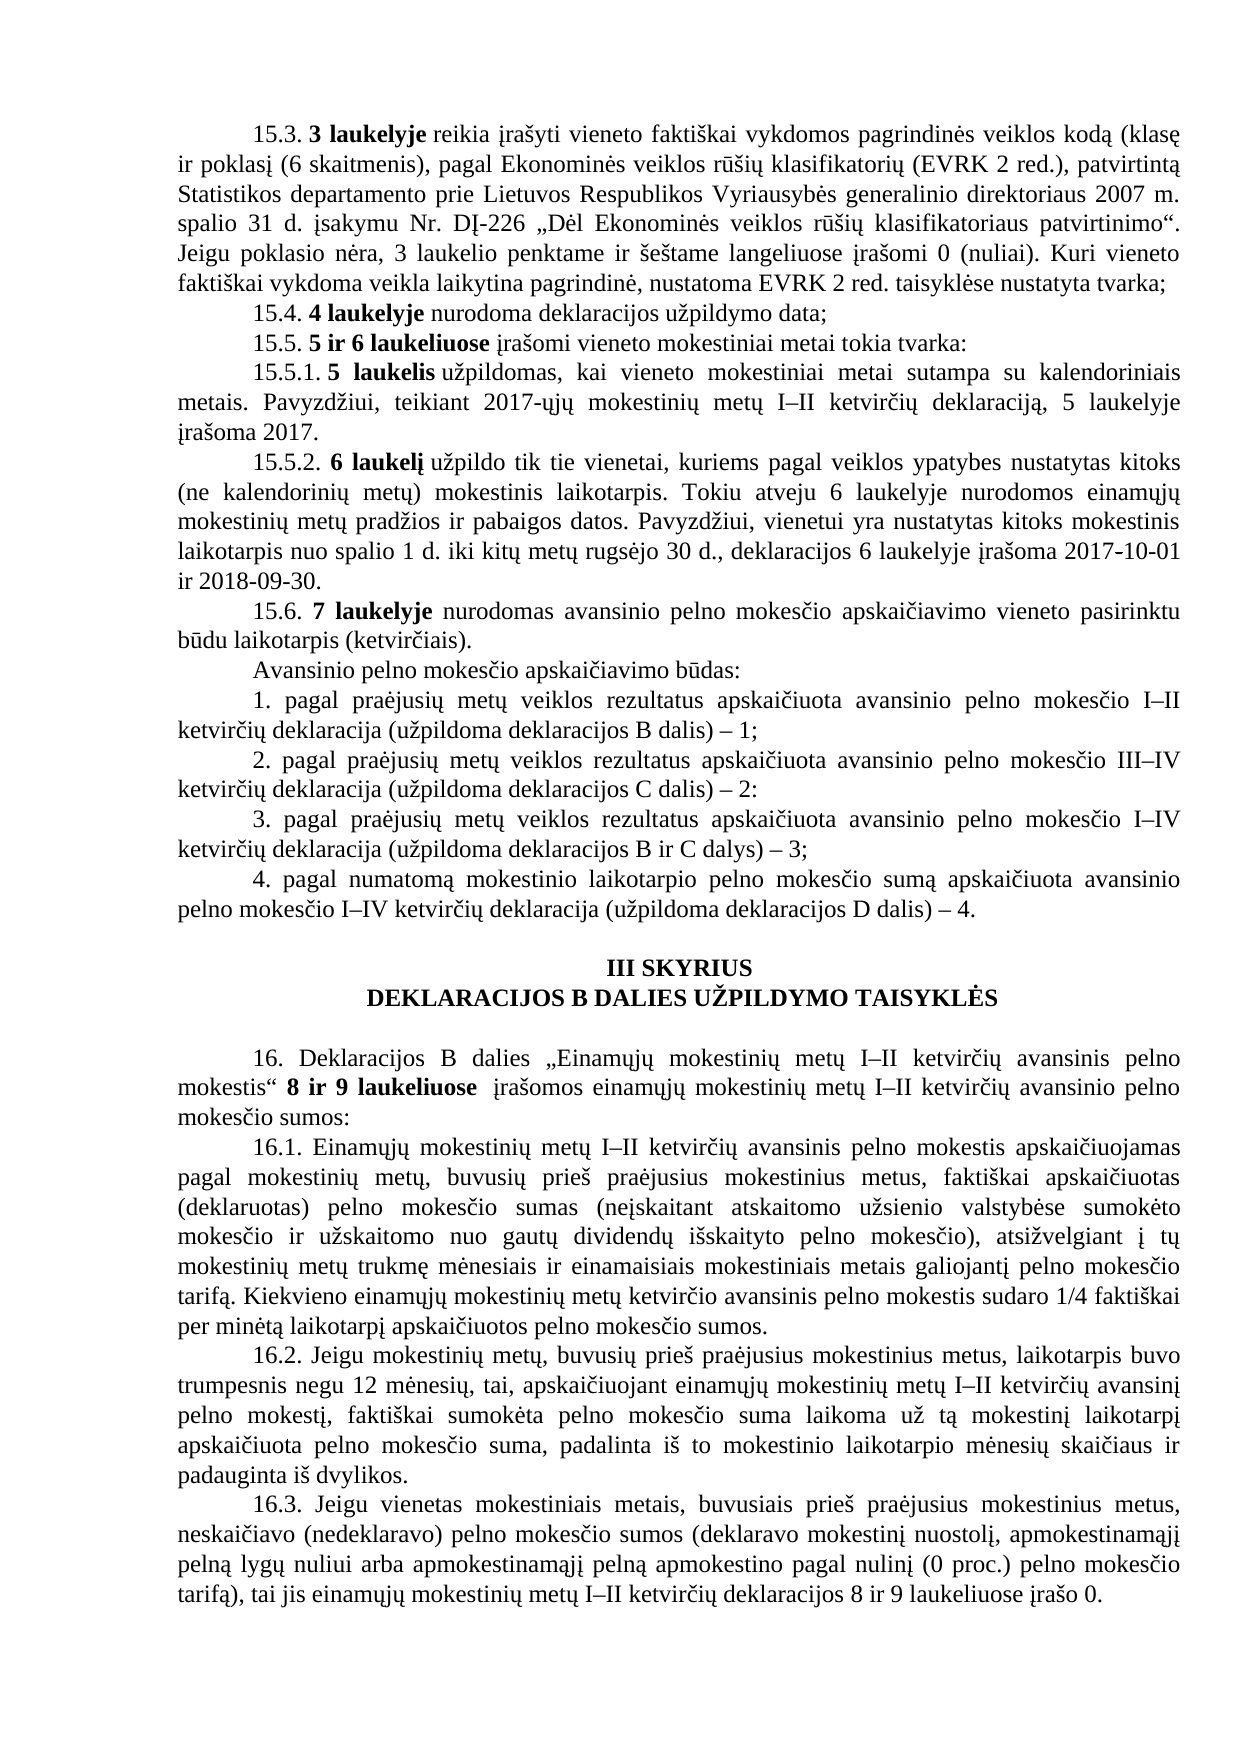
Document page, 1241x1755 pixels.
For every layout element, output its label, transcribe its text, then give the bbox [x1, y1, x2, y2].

text 16.1. Einamųjų mokestinių metų I–II ketvirčių avansinis pelno mokestis apskaičiuojamas pagal mokestinių metų, buvusių prieš praėjusius mokestinius metus, faktiškai apskaičiuotas (deklaruotas) pelno mokesčio sumas (neįskaitant atskaitomo užsienio valstybėse sumokėto mokesčio ir užskaitomo nuo gautų dividendų išskaityto pelno mokesčio), atsižvelgiant į tų mokestinių metų trukmę mėnesiais ir einamaisiais mokestiniais metais galiojantį pelno mokesčio tarifą. Kiekvieno einamųjų mokestinių metų ketvirčio avansinis pelno mokestis sudaro 1/4 faktiškai per minėtą laikotarpį apskaičiuotos pelno mokesčio sumos. [177, 1131, 1181, 1339]
text 4. pagal numatomą mokestinio laikotarpio pelno mokesčio sumą apskaičiuota avansinio pelno mokesčio I–IV ketvirčių deklaracija (užpildoma deklaracijos D dalis) – 4. [177, 863, 1181, 922]
text 15.3. 3 laukelyje reikia įrašyti vieneto faktiškai vykdomos pagrindinės veiklos kodą (klasę ir poklasį (6 skaitmenis), pagal Ekonominės veiklos rūšių klasifikatorių (EVRK 2 red.), patvirtintą Statistikos departamento prie Lietuvos Respublikos Vyriausybės generalinio direktoriaus 2007 m. spalio 31 d. įsakymu Nr. DĮ-226 „Dėl Ekonominės veiklos rūšių klasifikatoriaus patvirtinimo“. Jeigu poklasio nėra, 3 laukelio penktame ir šeštame langeliuose įrašomi 0 (nuliai). Kuri vieneto faktiškai vykdoma veikla laikytina pagrindinė, nustatoma EVRK 2 red. taisyklėse nustatyta tvarka; [177, 118, 1181, 297]
text DEKLARACIJOS B DALIES UŽPILDYMO TAISYKLĖS [177, 982, 1181, 1012]
text 16.2. Jeigu mokestinių metų, buvusių prieš praėjusius mokestinius metus, laikotarpis buvo trumpesnis negu 12 mėnesių, tai, apskaičiuojant einamųjų mokestinių metų I–II ketvirčių avansinį pelno mokestį, faktiškai sumokėta pelno mokesčio suma laikoma už tą mokestinį laikotarpį apskaičiuota pelno mokesčio suma, padalinta iš to mokestinio laikotarpio mėnesių skaičiaus ir padauginta iš dvylikos. [177, 1339, 1181, 1488]
text 16.3. Jeigu vienetas mokestiniais metais, buvusiais prieš praėjusius mokestinius metus, neskaičiavo (nedeklaravo) pelno mokesčio sumos (deklaravo mokestinį nuostolį, apmokestinamąjį pelną lygų nuliui arba apmokestinamąjį pelną apmokestino pagal nulinį (0 proc.) pelno mokesčio tarifą), tai jis einamųjų mokestinių metų I–II ketvirčių deklaracijos 8 ir 9 laukeliuose įrašo 0. [177, 1488, 1181, 1608]
text 15.5.1. 5 laukelis užpildomas, kai vieneto mokestiniai metai sutampa su kalendoriniais metais. Pavyzdžiui, teikiant 2017-ųjų mokestinių metų I–II ketvirčių deklaraciją, 5 laukelyje įrašoma 2017. [177, 356, 1181, 446]
text 15.5.2. 6 laukelį užpildo tik tie vienetai, kuriems pagal veiklos ypatybes nustatytas kitoks (ne kalendorinių metų) mokestinis laikotarpis. Tokiu atveju 6 laukelyje nurodomos einamųjų mokestinių metų pradžios ir pabaigos datos. Pavyzdžiui, vienetui yra nustatytas kitoks mokestinis laikotarpis nuo spalio 1 d. iki kitų metų rugsėjo 30 d., deklaracijos 6 laukelyje įrašoma 2017-10-01 ir 2018-09-30. [177, 446, 1181, 595]
text 15.6. 7 laukelyje nurodomas avansinio pelno mokesčio apskaičiavimo vieneto pasirinktu būdu laikotarpis (ketvirčiais). [177, 595, 1181, 654]
text 3. pagal praėjusių metų veiklos rezultatus apskaičiuota avansinio pelno mokesčio I–IV ketvirčių deklaracija (užpildoma deklaracijos B ir C dalys) – 3; [177, 803, 1181, 863]
text 2. pagal praėjusių metų veiklos rezultatus apskaičiuota avansinio pelno mokesčio III–IV ketvirčių deklaracija (užpildoma deklaracijos C dalis) – 2: [177, 744, 1181, 803]
text Avansinio pelno mokesčio apskaičiavimo būdas: [177, 654, 1181, 684]
text 1. pagal praėjusių metų veiklos rezultatus apskaičiuota avansinio pelno mokesčio I–II ketvirčių deklaracija (užpildoma deklaracijos B dalis) – 1; [177, 684, 1181, 744]
text 15.4. 4 laukelyje nurodoma deklaracijos užpildymo data; [177, 297, 1181, 327]
text 15.5. 5 ir 6 laukeliuose įrašomi vieneto mokestiniai metai tokia tvarka: [177, 327, 1181, 356]
text III SKYRIUS [177, 952, 1181, 982]
text 16. Deklaracijos B dalies „Einamųjų mokestinių metų I–II ketvirčių avansinis pelno mokestis“ 8 ir 9 laukeliuose įrašomos einamųjų mokestinių metų I–II ketvirčių avansinio pelno mokesčio sumos: [177, 1042, 1181, 1131]
